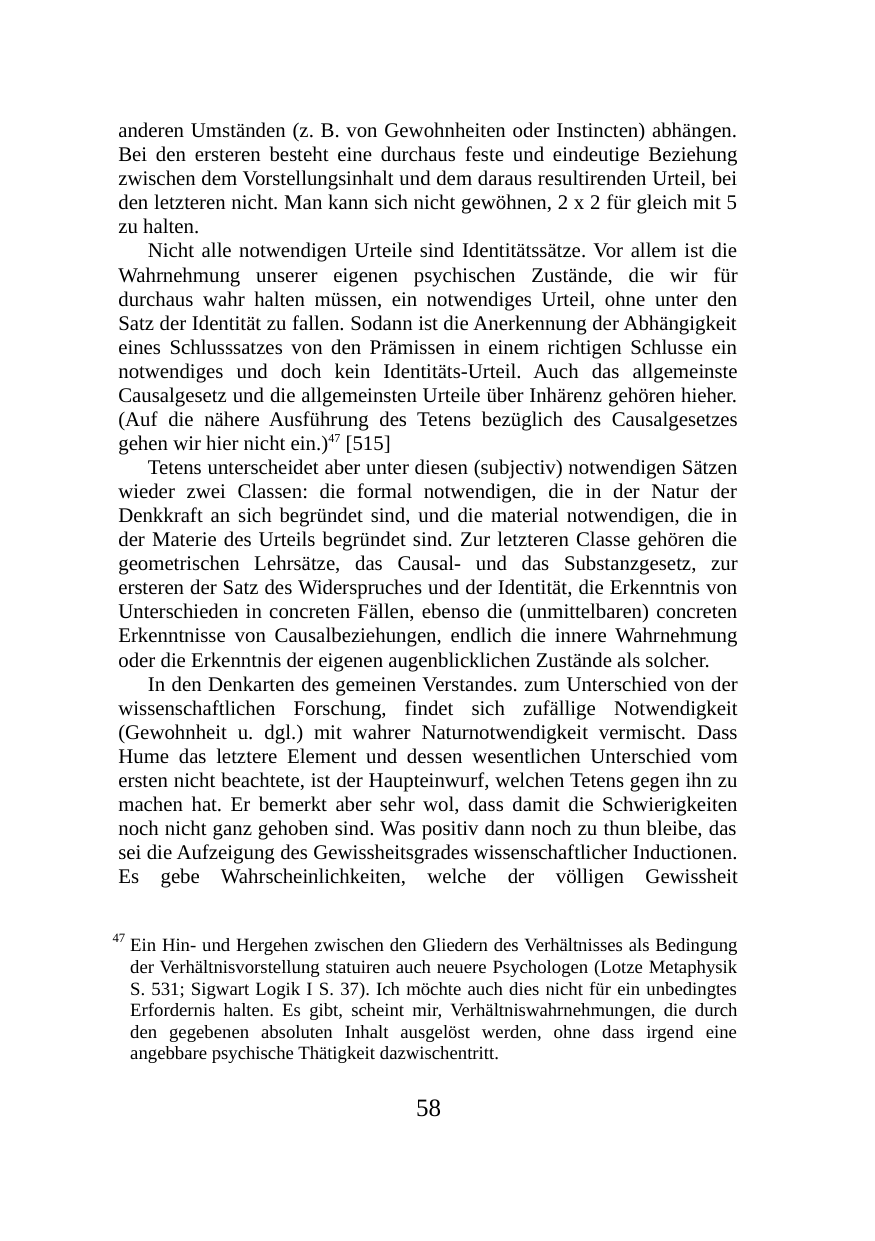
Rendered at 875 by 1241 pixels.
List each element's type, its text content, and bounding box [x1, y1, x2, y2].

text Nicht alle notwendigen Urteile sind Identitätssätze. Vor allem ist die Wahrnehmung unserer eigenen psychischen Zustände, die wir für durchaus wahr halten müssen, ein notwendiges Urteil, ohne unter den Satz der Identität zu fallen. Sodann ist die Anerkennung der Abhängigkeit eines Schlusssatzes von den Prämissen in einem richtigen Schlusse ein notwendiges und doch kein Identitäts-Urteil. Auch das allgemeinste Causalgesetz und die allgemeinsten Urteile über Inhärenz gehören hieher. (Auf die nähere Ausführung des Tetens bezüglich des Causalgesetzes gehen wir hier nicht ein.) [515] [118, 238, 738, 455]
text In den Denkarten des gemeinen Verstandes. zum Unterschied von der wissenschaftlichen Forschung, findet sich zufällige Notwendigkeit (Gewohnheit u. dgl.) mit wahrer Naturnotwendigkeit vermischt. Dass Hume das letztere Element und dessen wesentlichen Unterschied vom ersten nicht beachtete, ist der Haupteinwurf, welchen Tetens gegen ihn zu machen hat. Er bemerkt aber sehr wol, dass damit die Schwierigkeiten noch nicht ganz gehoben sind. Was positiv dann noch zu thun bleibe, das sei die Aufzeigung des Gewissheitsgrades wissenschaftlicher Inductionen. Es gebe Wahrscheinlichkeiten, welche der völligen Gewissheit [118, 672, 738, 888]
text anderen Umständen (z. B. von Gewohnheiten oder Instincten) abhängen. Bei den ersteren besteht eine durchaus feste und eindeutige Beziehung zwischen dem Vorstellungsinhalt und dem daraus resultirenden Urteil, bei den letzteren nicht. Man kann sich nicht gewöhnen, 2 x 2 für gleich mit 5 zu halten. [118, 118, 738, 238]
text Ein Hin- und Hergehen zwischen den Gliedern des Verhältnisses als Bedingung der Verhältnisvorstellung statuiren auch neuere Psychologen (Lotze Metaphysik S. 531; Sigwart Logik I S. 37). Ich möchte auch dies nicht für ein unbedingtes Erfordernis halten. Es gibt, scheint mir, Verhältniswahrnehmungen, die durch den gegebenen absoluten Inhalt ausgelöst werden, ohne dass irgend eine angebbare psychische Thätigkeit dazwischentritt. [112, 931, 738, 1064]
text Tetens unterscheidet aber unter diesen (subjectiv) notwendigen Sätzen wieder zwei Classen: die formal notwendigen, die in der Natur der Denkkraft an sich begründet sind, und die material notwendigen, die in der Materie des Urteils begründet sind. Zur letzteren Classe gehören die geometrischen Lehrsätze, das Causal- und das Substanzgesetz, zur ersteren der Satz des Widerspruches und der Identität, die Erkenntnis von Unterschieden in concreten Fällen, ebenso die (unmittelbaren) concreten Erkenntnisse von Causalbeziehungen, endlich die innere Wahrnehmung oder die Erkenntnis der eigenen augenblicklichen Zustände als solcher. [118, 455, 738, 672]
